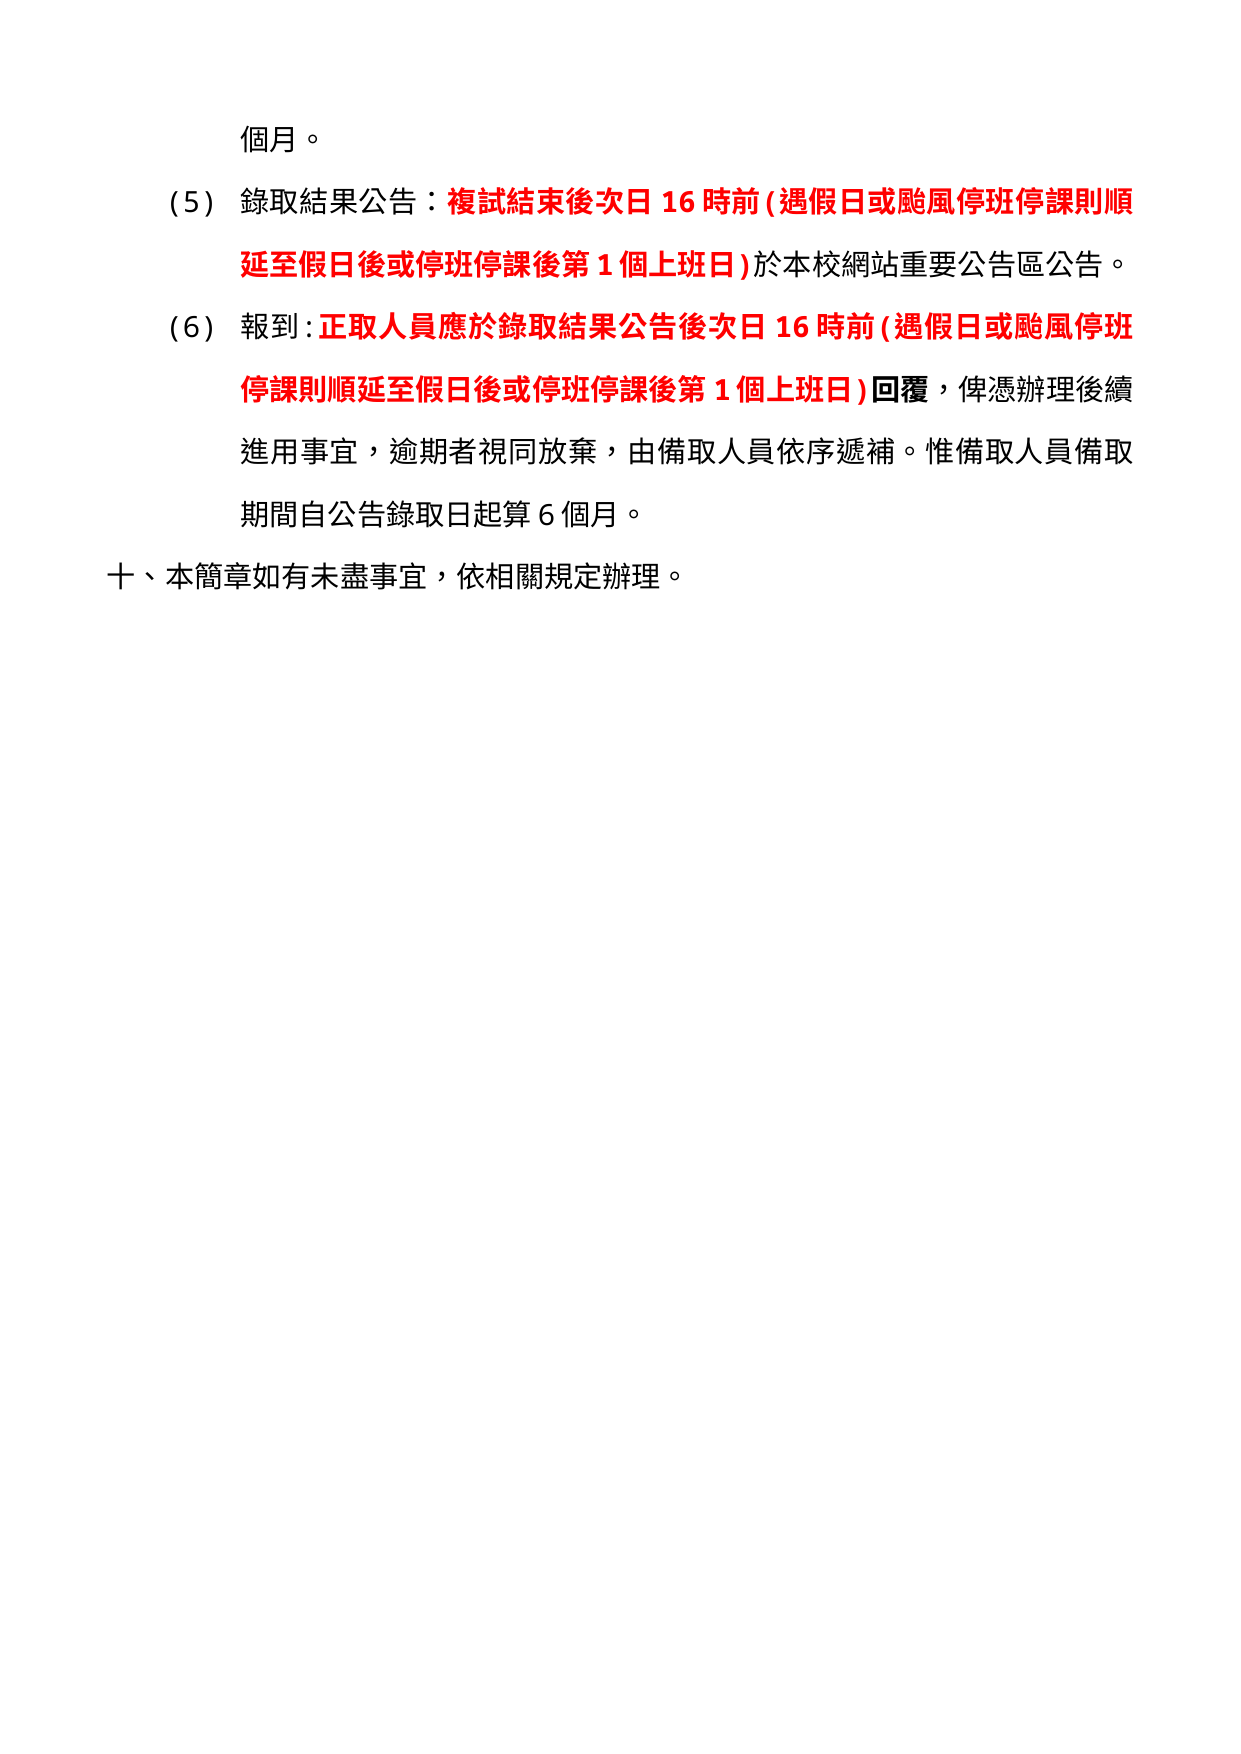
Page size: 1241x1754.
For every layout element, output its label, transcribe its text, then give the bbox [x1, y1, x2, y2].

list 甄選名額正取1名，備取0至2名，候補期間為自公告錄取日起算6個月。 [165, 96, 1134, 158]
text 十、本簡章如有未盡事宜，依相關規定辦理。 [106, 533, 1134, 596]
list 錄取結果公告：複試結束後次日16時前(遇假日或颱風停班停課則順延至假日後或停班停課後第1個上班日)於本校網站重要公告區公告。 [165, 158, 1134, 283]
list 報到:正取人員應於錄取結果公告後次日16時前(遇假日或颱風停班停課則順延至假日後或停班停課後第1個上班日)回覆，俾憑辦理後續進用事宜，逾期者視同放棄，由備取人員依序遞補。惟備取人員備取期間自公告錄取日起算6個月。 [165, 283, 1134, 533]
